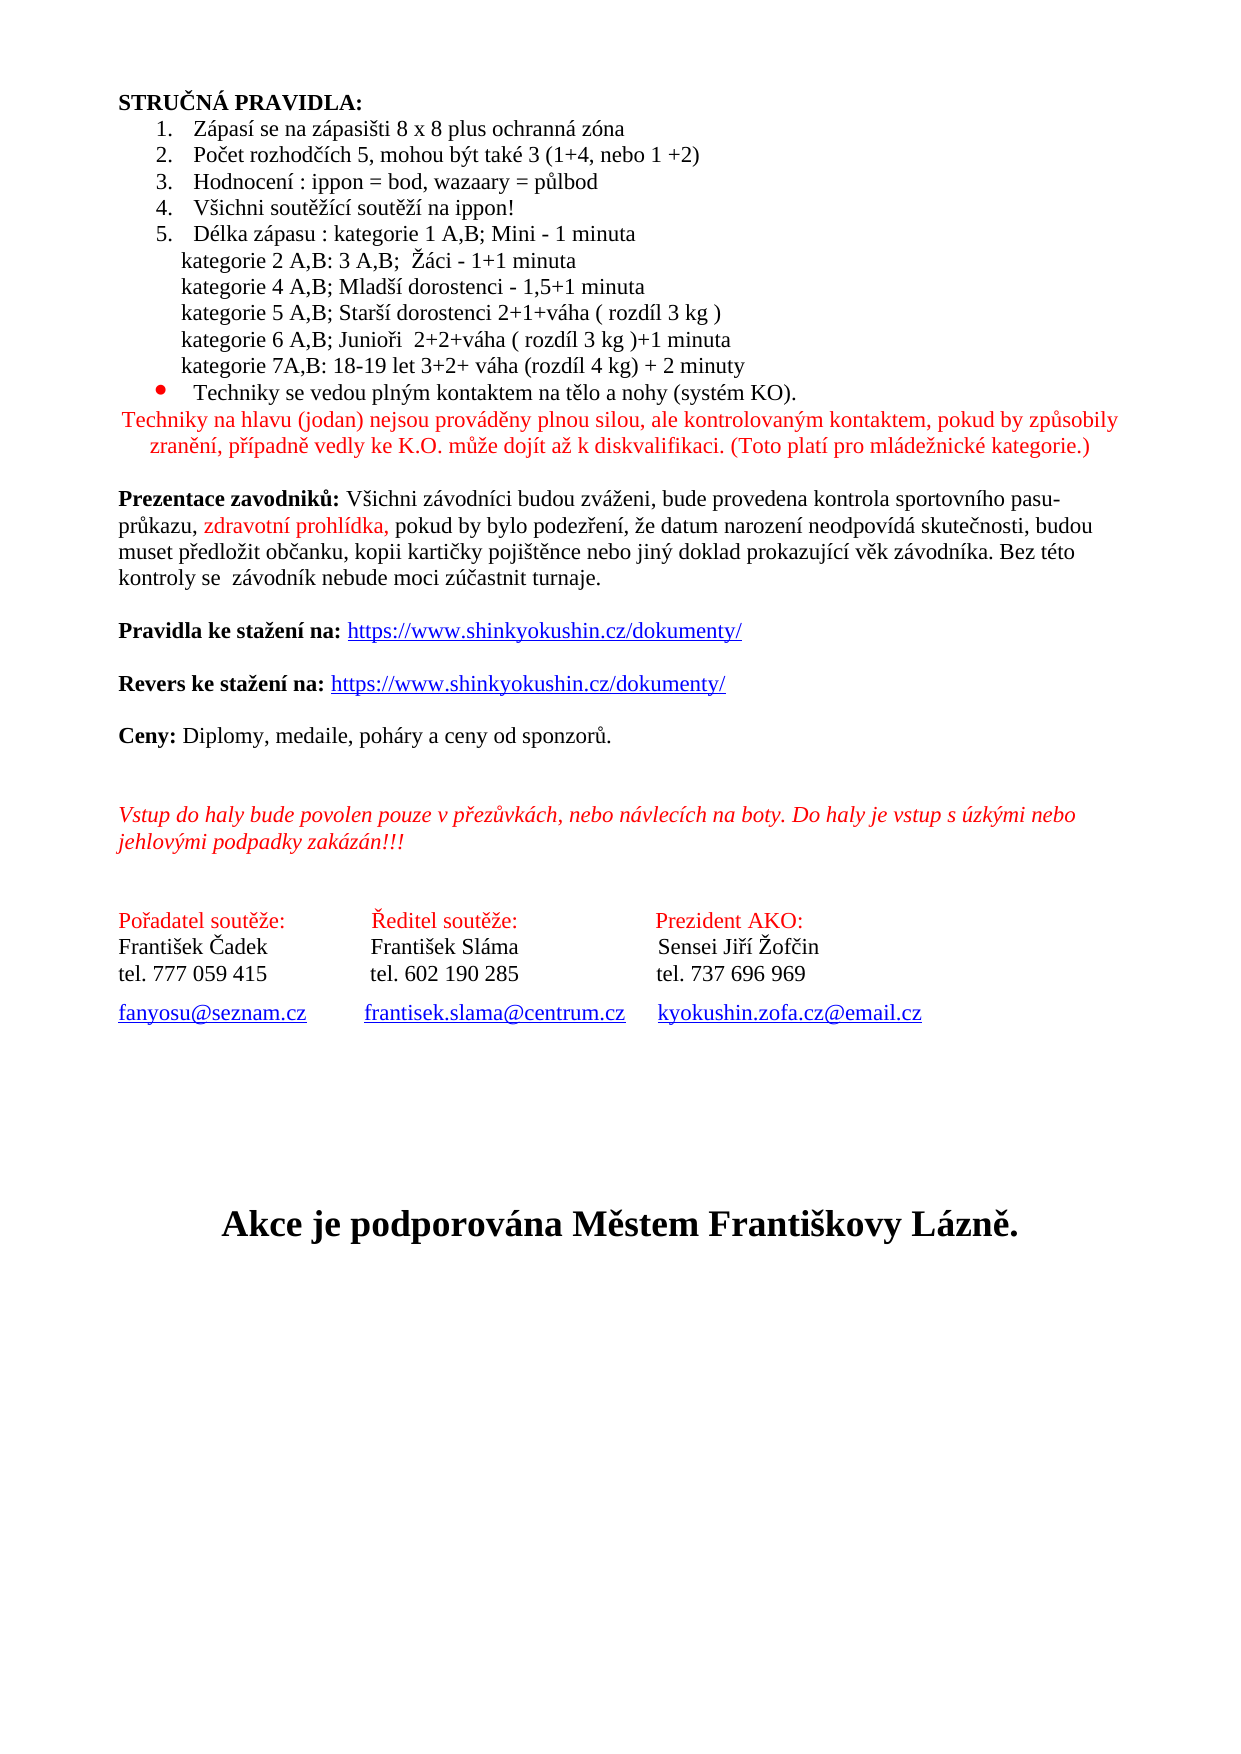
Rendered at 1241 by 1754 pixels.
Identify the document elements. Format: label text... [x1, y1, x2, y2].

list Počet rozhodčích 5, mohou být také 3 (1+4, nebo 1 +2) [156, 141, 1122, 168]
text kategorie 7A,B: 18-19 let 3+2+ váha (rozdíl 4 kg) + 2 minuty [118, 352, 1122, 378]
text kategorie 6 A,B; Junioři 2+2+váha ( rozdíl 3 kg )+1 minuta [118, 326, 1122, 352]
list Zápasí se na zápasišti 8 x 8 plus ochranná zóna [156, 115, 1122, 141]
text Pravidla ke stažení na: https://www.shinkyokushin.cz/dokumenty/ [118, 617, 1122, 643]
text Ceny: Diplomy, medaile, poháry a ceny od sponzorů. [118, 722, 1122, 749]
list Délka zápasu : kategorie 1 A,B; Mini - 1 minuta [156, 220, 1122, 247]
text kategorie 2 A,B: 3 A,B; Žáci - 1+1 minuta [118, 247, 1122, 273]
text Techniky na hlavu (jodan) nejsou prováděny plnou silou, ale kontrolovaným kontaktem, pokud by způsobily zranění, případně vedly ke K.O. může dojít až k diskvalifikaci. (Toto platí pro mládežnické kategorie.) [118, 406, 1122, 459]
text fanyosu@seznam.cz frantisek.slama@centrum.cz kyokushin.zofa.cz@email.cz [118, 999, 1122, 1026]
list Hodnocení : ippon = bod, wazaary = půlbod [156, 168, 1122, 194]
text kategorie 4 A,B; Mladší dorostenci - 1,5+1 minuta [118, 273, 1122, 299]
text František Čadek František Sláma Sensei Jiří Žofčin [118, 933, 1122, 960]
text Akce je podporována Městem Františkovy Lázně. [118, 1202, 1122, 1245]
text Revers ke stažení na: https://www.shinkyokushin.cz/dokumenty/ [118, 670, 1122, 696]
list Techniky se vedou plným kontaktem na tělo a nohy (systém KO). [156, 378, 1122, 406]
list Všichni soutěžící soutěží na ippon! [156, 194, 1122, 220]
text kategorie 5 A,B; Starší dorostenci 2+1+váha ( rozdíl 3 kg ) [118, 299, 1122, 326]
text STRUČNÁ PRAVIDLA: [118, 89, 1122, 115]
text Vstup do haly bude povolen pouze v přezůvkách, nebo návlecích na boty. Do haly je vstup s úzkými nebo jehlovými podpadky zakázán!!! [118, 802, 1122, 854]
text tel. 777 059 415 tel. 602 190 285 tel. 737 696 969 [118, 960, 1122, 986]
text Prezentace zavodniků: Všichni závodníci budou zváženi, bude provedena kontrola sportovního pasu-průkazu, zdravotní prohlídka, pokud by bylo podezření, že datum narození neodpovídá skutečnosti, budou muset předložit občanku, kopii kartičky pojištěnce nebo jiný doklad prokazující věk závodníka. Bez této kontroly se závodník nebude moci zúčastnit turnaje. [118, 485, 1122, 591]
text Pořadatel soutěže: Ředitel soutěže: Prezident AKO: [118, 907, 1122, 933]
